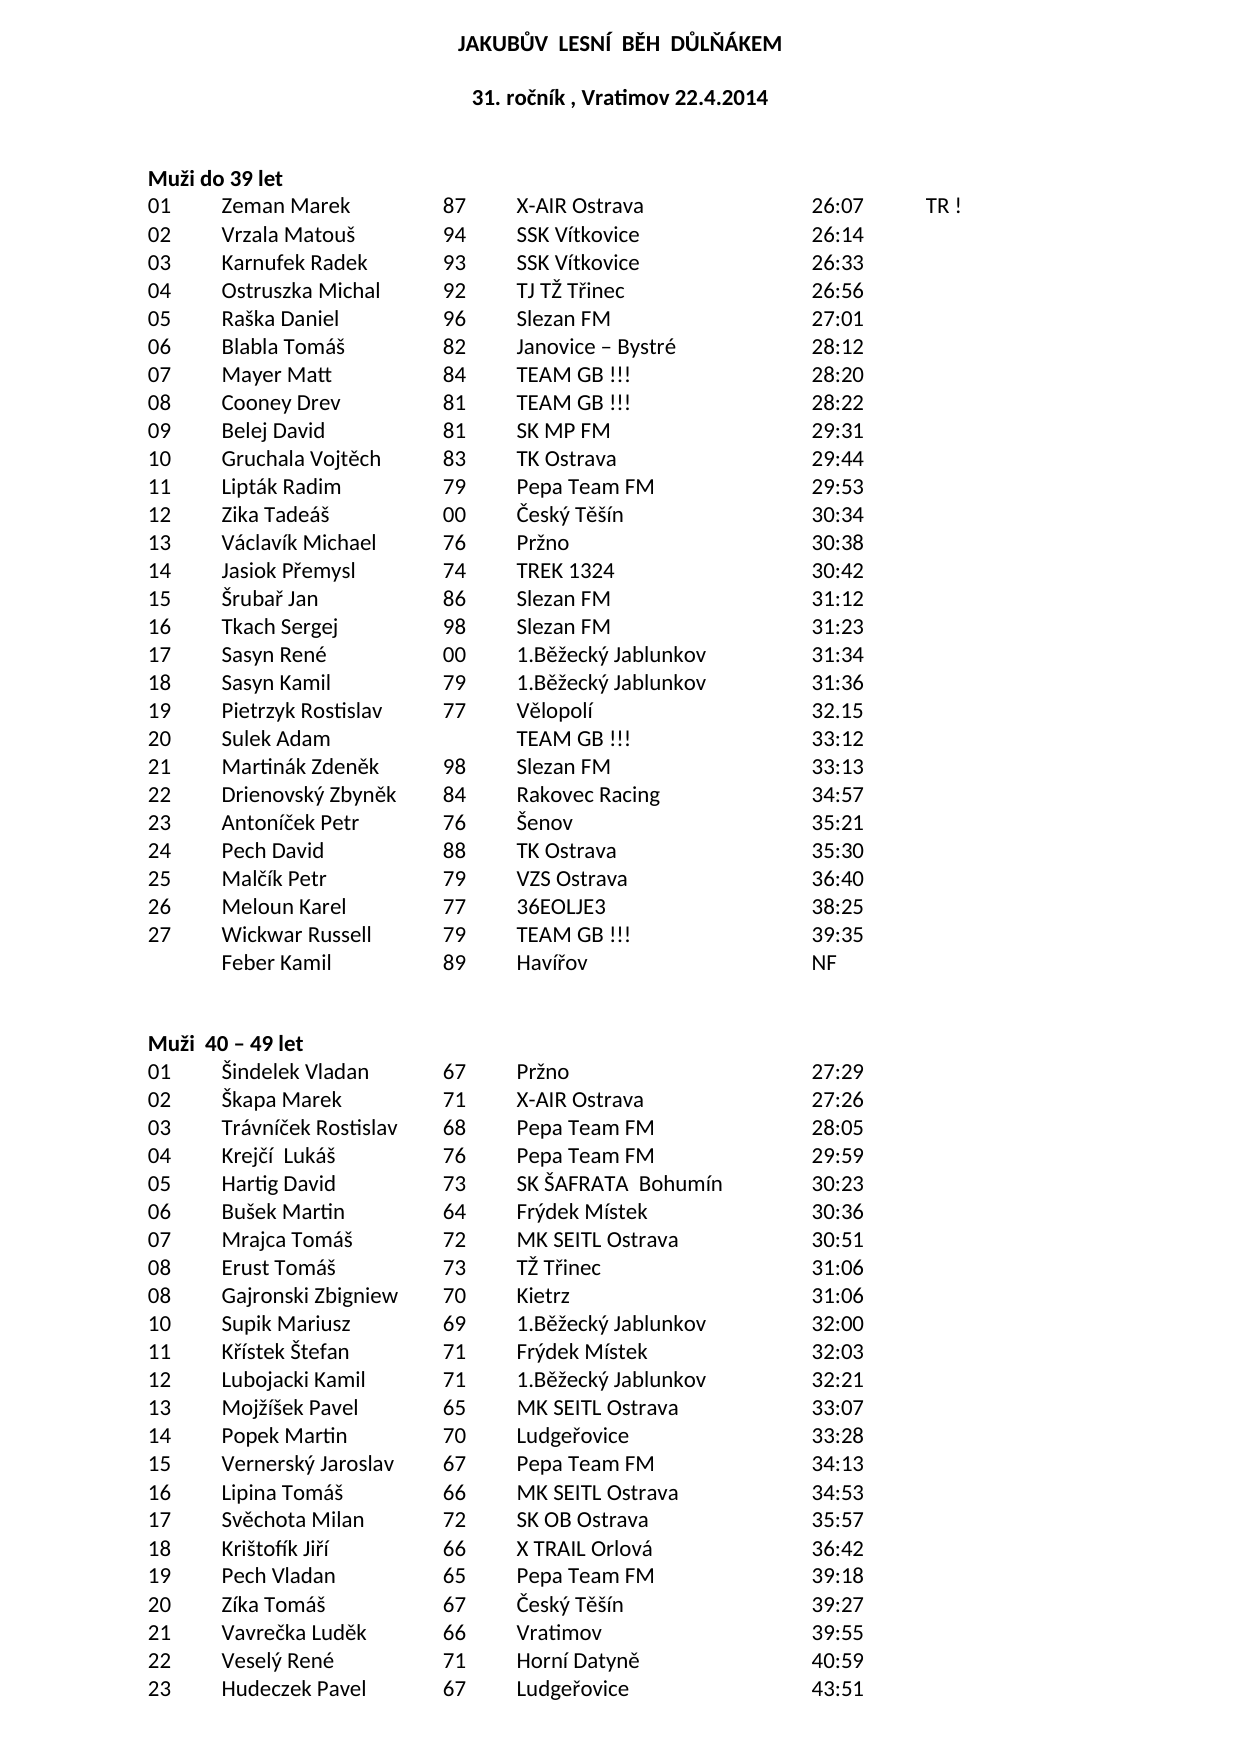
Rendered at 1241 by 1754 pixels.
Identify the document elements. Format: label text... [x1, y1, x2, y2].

text 13 Václavík Michael 76 Pržno 30:38 [148, 528, 1092, 556]
text 10 Supik Mariusz 69 1.Běžecký Jablunkov 32:00 [148, 1309, 1092, 1337]
text 23 Antoníček Petr 76 Šenov 35:21 [148, 808, 1092, 836]
text 03 Karnufek Radek 93 SSK Vítkovice 26:33 [148, 248, 1092, 276]
text 01 Šindelek Vladan 67 Pržno 27:29 [148, 1057, 1092, 1085]
text 02 Škapa Marek 71 X-AIR Ostrava 27:26 [148, 1085, 1092, 1113]
text 14 Popek Martin 70 Ludgeřovice 33:28 [148, 1422, 1092, 1449]
text 09 Belej David 81 SK MP FM 29:31 [148, 416, 1092, 444]
text 02 Vrzala Matouš 94 SSK Vítkovice 26:14 [148, 220, 1092, 248]
text 11 Lipták Radim 79 Pepa Team FM 29:53 [148, 472, 1092, 500]
text 16 Tkach Sergej 98 Slezan FM 31:23 [148, 612, 1092, 640]
text 20 Sulek Adam TEAM GB !!! 33:12 [148, 724, 1092, 752]
text 19 Pietrzyk Rostislav 77 Vělopolí 32.15 [148, 696, 1092, 724]
text 23 Hudeczek Pavel 67 Ludgeřovice 43:51 [148, 1674, 1092, 1702]
text 21 Martinák Zdeněk 98 Slezan FM 33:13 [148, 752, 1092, 780]
text 08 Gajronski Zbigniew 70 Kietrz 31:06 [148, 1281, 1092, 1309]
text 16 Lipina Tomáš 66 MK SEITL Ostrava 34:53 [148, 1478, 1092, 1506]
text 11 Křístek Štefan 71 Frýdek Místek 32:03 [148, 1337, 1092, 1366]
text 22 Drienovský Zbyněk 84 Rakovec Racing 34:57 [148, 780, 1092, 808]
text 14 Jasiok Přemysl 74 TREK 1324 30:42 [148, 556, 1092, 584]
text 20 Zíka Tomáš 67 Český Těšín 39:27 [148, 1590, 1092, 1618]
text 07 Mrajca Tomáš 72 MK SEITL Ostrava 30:51 [148, 1225, 1092, 1253]
text 12 Lubojacki Kamil 71 1.Běžecký Jablunkov 32:21 [148, 1366, 1092, 1393]
text 05 Raška Daniel 96 Slezan FM 27:01 [148, 304, 1092, 332]
text 03 Trávníček Rostislav 68 Pepa Team FM 28:05 [148, 1113, 1092, 1141]
text 26 Meloun Karel 77 36EOLJE3 38:25 [148, 892, 1092, 920]
text Muži do 39 let [148, 164, 1092, 192]
text 15 Šrubař Jan 86 Slezan FM 31:12 [148, 584, 1092, 612]
text 08 Erust Tomáš 73 TŽ Třinec 31:06 [148, 1253, 1092, 1281]
text 05 Hartig David 73 SK ŠAFRATA Bohumín 30:23 [148, 1169, 1092, 1197]
text 17 Sasyn René 00 1.Běžecký Jablunkov 31:34 [148, 640, 1092, 668]
text 12 Zika Tadeáš 00 Český Těšín 30:34 [148, 500, 1092, 528]
text 18 Krištofík Jiří 66 X TRAIL Orlová 36:42 [148, 1534, 1092, 1562]
text 27 Wickwar Russell 79 TEAM GB !!! 39:35 [148, 920, 1092, 948]
text 13 Mojžíšek Pavel 65 MK SEITL Ostrava 33:07 [148, 1393, 1092, 1422]
text 06 Blabla Tomáš 82 Janovice – Bystré 28:12 [148, 332, 1092, 360]
text Muži 40 – 49 let [148, 1029, 1092, 1057]
text JAKUBŮV LESNÍ BĚH DŮLŇÁKEM [148, 29, 1092, 58]
text 22 Veselý René 71 Horní Datyně 40:59 [148, 1646, 1092, 1674]
text 19 Pech Vladan 65 Pepa Team FM 39:18 [148, 1562, 1092, 1590]
text 21 Vavrečka Luděk 66 Vratimov 39:55 [148, 1618, 1092, 1646]
text 04 Ostruszka Michal 92 TJ TŽ Třinec 26:56 [148, 276, 1092, 304]
text 24 Pech David 88 TK Ostrava 35:30 [148, 836, 1092, 864]
text 18 Sasyn Kamil 79 1.Běžecký Jablunkov 31:36 [148, 668, 1092, 696]
text 04 Krejčí Lukáš 76 Pepa Team FM 29:59 [148, 1141, 1092, 1169]
text 07 Mayer Matt 84 TEAM GB !!! 28:20 [148, 360, 1092, 388]
text 15 Vernerský Jaroslav 67 Pepa Team FM 34:13 [148, 1449, 1092, 1478]
text 06 Bušek Martin 64 Frýdek Místek 30:36 [148, 1197, 1092, 1225]
text 31. ročník , Vratimov 22.4.2014 [148, 83, 1092, 111]
text 17 Svěchota Milan 72 SK OB Ostrava 35:57 [148, 1506, 1092, 1534]
text 08 Cooney Drev 81 TEAM GB !!! 28:22 [148, 388, 1092, 416]
text Feber Kamil 89 Havířov NF [148, 948, 1092, 976]
text 01 Zeman Marek 87 X-AIR Ostrava 26:07 TR ! [148, 192, 1092, 220]
text 10 Gruchala Vojtěch 83 TK Ostrava 29:44 [148, 444, 1092, 472]
text 25 Malčík Petr 79 VZS Ostrava 36:40 [148, 864, 1092, 892]
